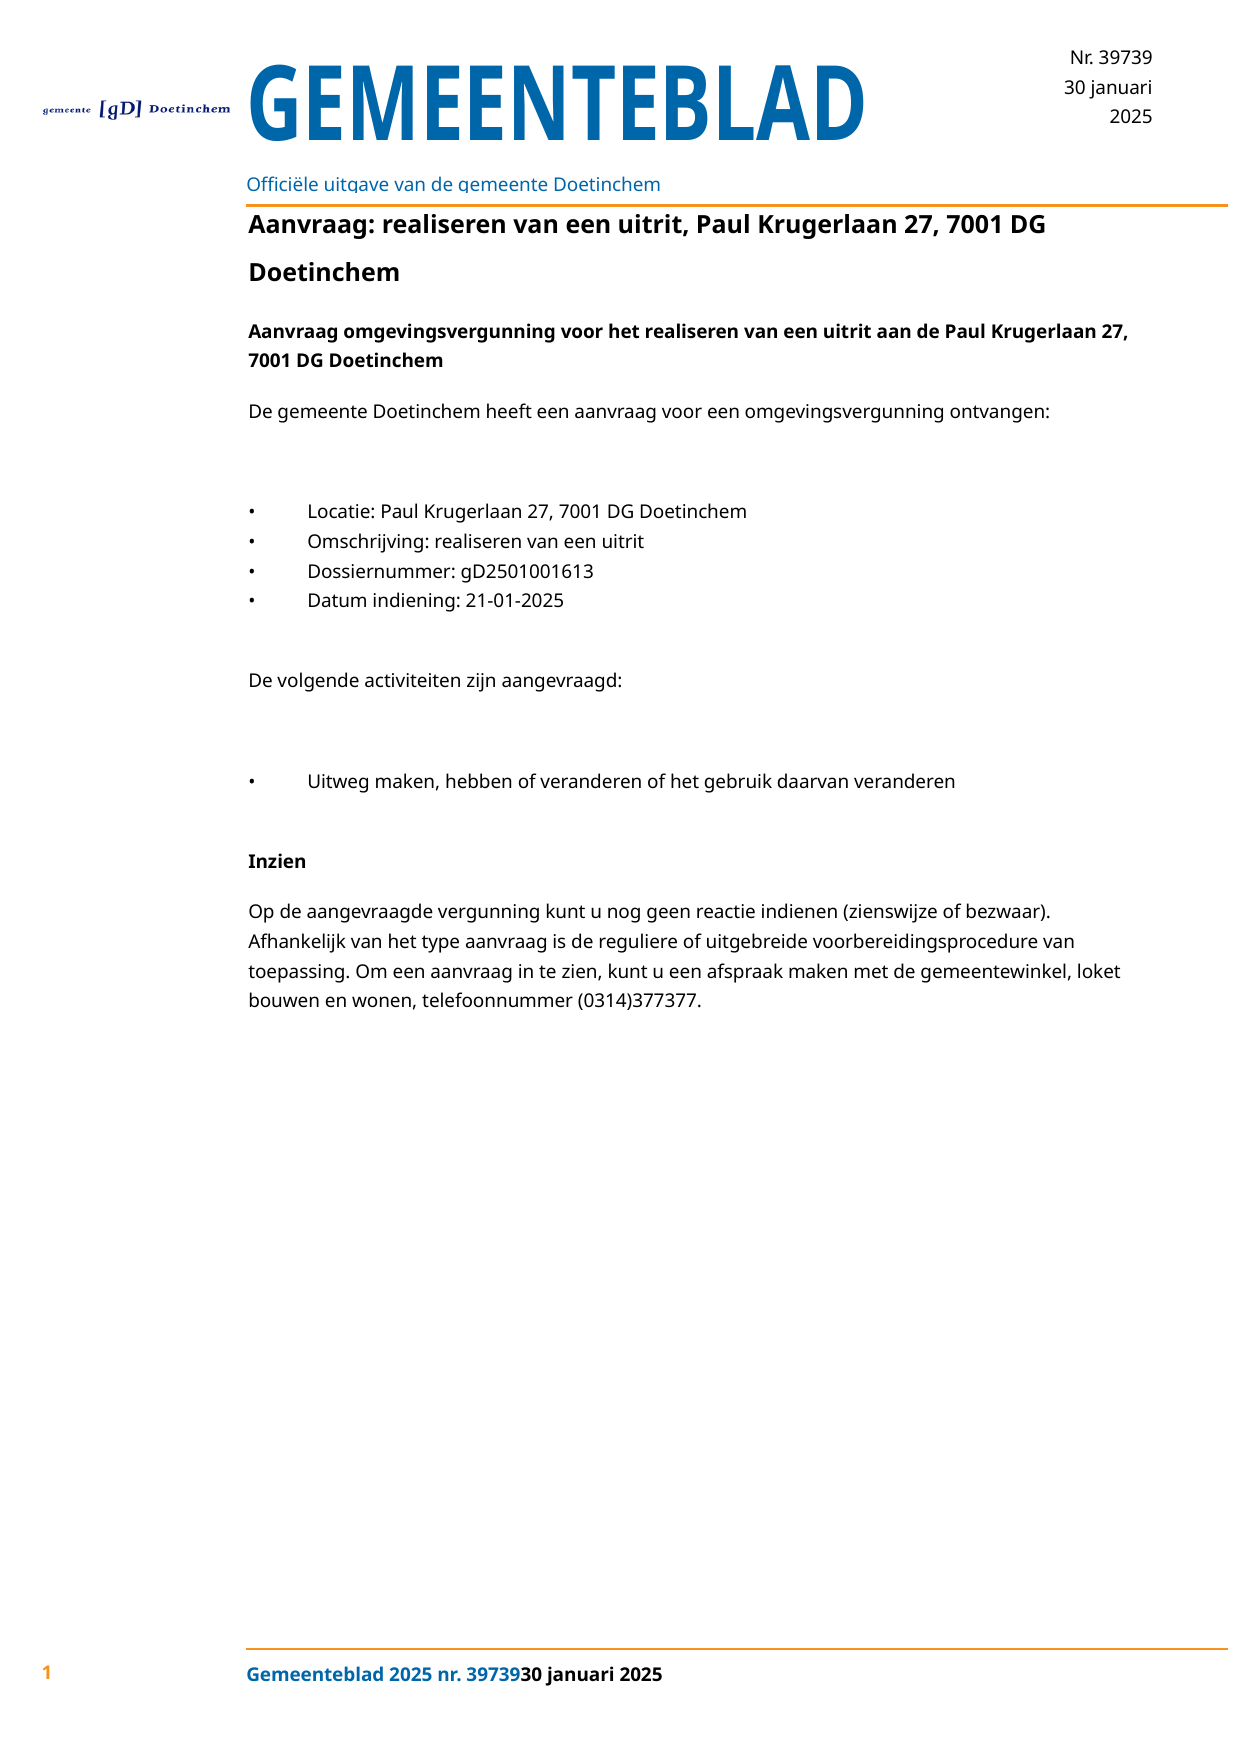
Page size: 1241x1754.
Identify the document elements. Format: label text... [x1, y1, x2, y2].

text De volgende activiteiten zijn aangevraagd: [248, 667, 1152, 693]
text Op de aangevraagde vergunning kunt u nog geen reactie indienen (zienswijze of bezwaar). Afhankelijk van het type aanvraag is de reguliere of uitgebreide voorbereidingsprocedure van toepassing. Om een aanvraag in te zien, kunt u een afspraak maken met de gemeentewinkel, loket bouwen en wonen, telefoonnummer (0314)377377. [248, 899, 1152, 1013]
text Aanvraag: realiseren van een uitrit, Paul Krugerlaan 27, 7001 DG Doetinchem [248, 207, 1152, 288]
list Locatie: Paul Krugerlaan 27, 7001 DG Doetinchem [248, 499, 1152, 524]
text Inzien [248, 848, 1152, 874]
list Uitweg maken, hebben of veranderen of het gebruik daarvan veranderen [248, 768, 1152, 794]
list Omschrijving: realiseren van een uitrit [248, 528, 1152, 554]
list Dossiernummer: gD2501001613 [248, 558, 1152, 584]
list Datum indiening: 21-01-2025 [248, 587, 1152, 613]
picture [41, 47, 231, 172]
text De gemeente Doetinchem heeft een aanvraag voor een omgevingsvergunning ontvangen: [248, 398, 1152, 424]
text Aanvraag omgevingsvergunning voor het realiseren van een uitrit aan de Paul Krugerlaan 27, 7001 DG Doetinchem [248, 318, 1152, 373]
